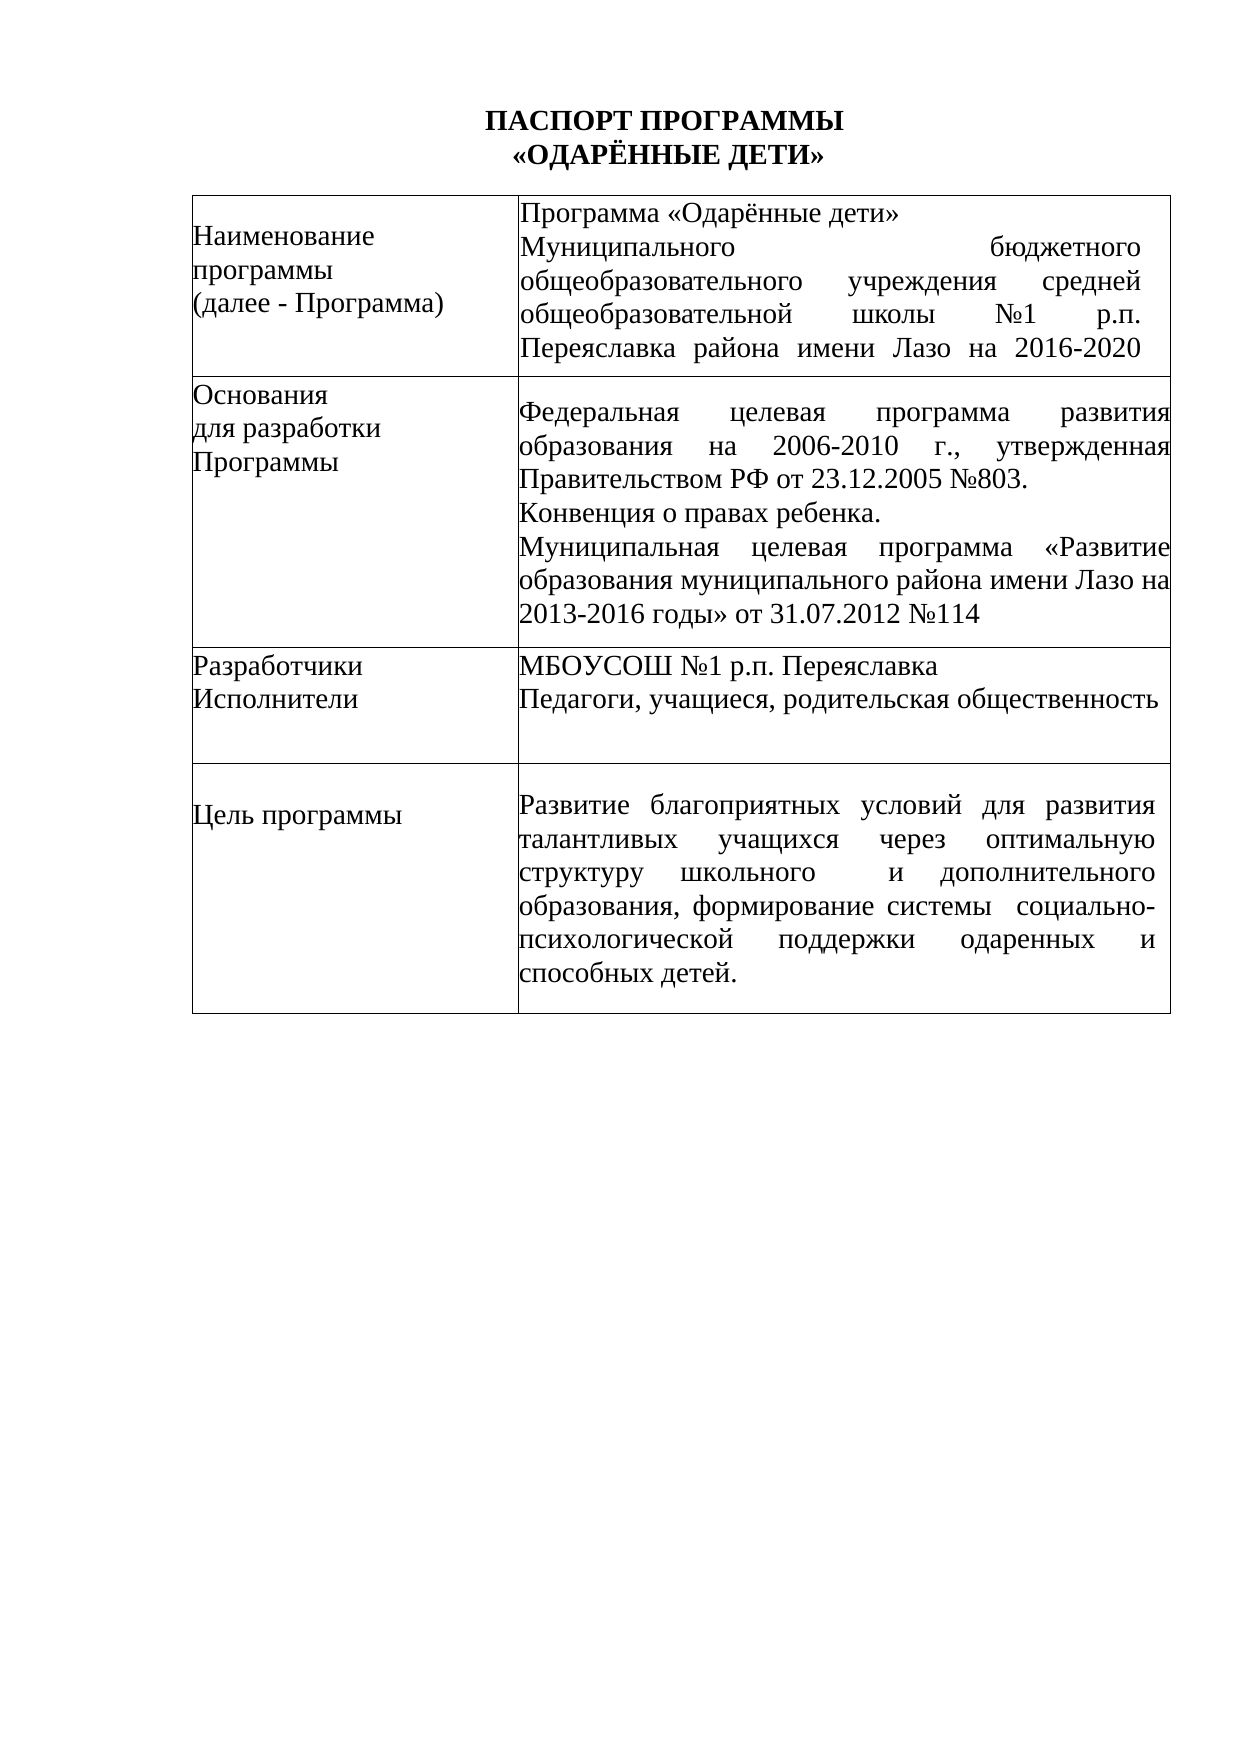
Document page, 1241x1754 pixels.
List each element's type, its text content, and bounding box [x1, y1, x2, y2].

table_header Наименование программы (далее - Программа) [193, 196, 518, 376]
table_cell Разработчики Исполнители программы Программы [193, 648, 518, 763]
table_cell Цель программы [193, 764, 518, 1012]
text ПАСПОРТ ПРОГРАММЫ [207, 103, 1122, 137]
table_cell Федеральная целевая программа развития образования на 2006-2010 г., утвержденная Правительством РФ от 23.12.2005 №803. Конвенция о правах ребенка. Муниципальная целевая программа «Развитие образования муниципального района имени Лазо на 2013-2016 годы» от 31.07.2012 №114 [519, 377, 1170, 647]
table_cell Основания для разработки Программы [193, 377, 518, 647]
table_header Программа «Одарённые дети» Муниципального бюджетного общеобразовательного учреждения средней общеобразовательной школы №1 р.п. Переяславка района имени Лазо на 2016-2020 годы [519, 196, 1170, 376]
table_cell МБОУСОШ №1 р.п. Переяславка Педагоги, учащиеся, родительская общественность [519, 648, 1170, 763]
table_cell Развитие благоприятных условий для развития талантливых учащихся через оптимальную структуру школьного и дополнительного образования, формирование системы социально-психологической поддержки одаренных и способных детей. [519, 764, 1170, 1012]
text «ОДАРЁННЫЕ ДЕТИ» [207, 137, 1122, 171]
